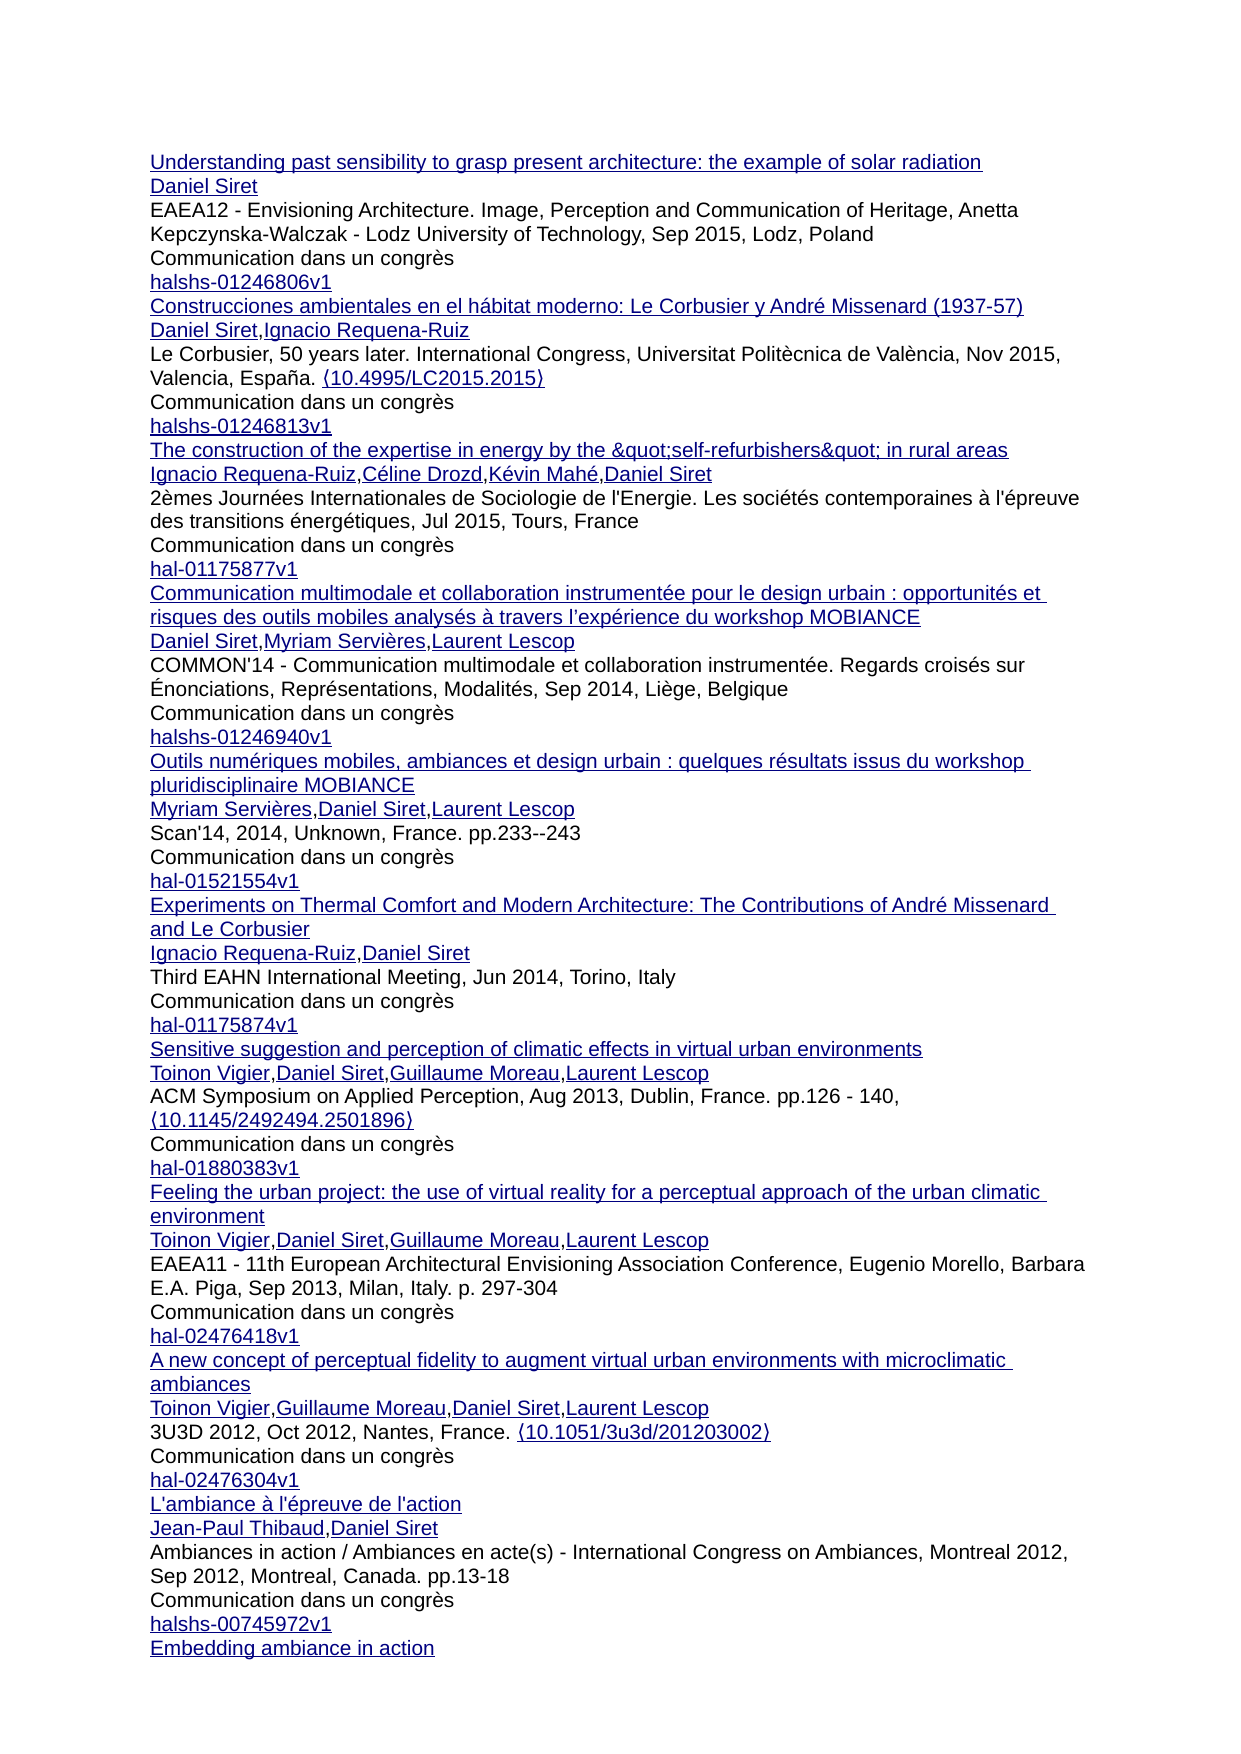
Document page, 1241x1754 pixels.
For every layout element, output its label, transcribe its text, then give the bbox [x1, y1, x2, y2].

table_cell The construction of the expertise in energy by the &quot;self-refurbishers&quot; in rural areas Ignacio Requena-Ruiz,Céline Drozd,Kévin Mahé,Daniel Siret 2èmes Journées Internationales de Sociologie de l'Energie. Les sociétés contemporaines à l'épreuve des transitions énergétiques, Jul 2015, Tours, France Communication dans un congrès hal-01175877v1 [150, 438, 1090, 581]
table_cell Construcciones ambientales en el hábitat moderno: Le Corbusier y André Missenard (1937-57) Daniel Siret,Ignacio Requena-Ruiz Le Corbusier, 50 years later. International Congress, Universitat Politècnica de València, Nov 2015, Valencia, España. ⟨10.4995/LC2015.2015⟩ Communication dans un congrès halshs-01246813v1 [150, 294, 1090, 437]
table_cell Communication multimodale et collaboration instrumentée pour le design urbain : opportunités et risques des outils mobiles analysés à travers l’expérience du workshop MOBIANCE Daniel Siret,Myriam Servières,Laurent Lescop COMMON'14 - Communication multimodale et collaboration instrumentée. Regards croisés sur Énonciations, Représentations, Modalités, Sep 2014, Liège, Belgique Communication dans un congrès halshs-01246940v1 [150, 581, 1090, 749]
table_cell Experiments on Thermal Comfort and Modern Architecture: The Contributions of André Missenard and Le Corbusier Ignacio Requena-Ruiz,Daniel Siret Third EAHN International Meeting, Jun 2014, Torino, Italy Communication dans un congrès hal-01175874v1 [150, 893, 1090, 1036]
table_cell Embedding ambiance in action [150, 1635, 1090, 1659]
table_cell A new concept of perceptual fidelity to augment virtual urban environments with microclimatic ambiances Toinon Vigier,Guillaume Moreau,Daniel Siret,Laurent Lescop 3U3D 2012, Oct 2012, Nantes, France. ⟨10.1051/3u3d/201203002⟩ Communication dans un congrès hal-02476304v1 [150, 1348, 1090, 1492]
table_cell Outils numériques mobiles, ambiances et design urbain : quelques résultats issus du workshop pluridisciplinaire MOBIANCE Myriam Servières,Daniel Siret,Laurent Lescop Scan'14, 2014, Unknown, France. pp.233--243 Communication dans un congrès hal-01521554v1 [150, 749, 1090, 893]
table_cell L'ambiance à l'épreuve de l'action Jean-Paul Thibaud,Daniel Siret Ambiances in action / Ambiances en acte(s) - International Congress on Ambiances, Montreal 2012, Sep 2012, Montreal, Canada. pp.13-18 Communication dans un congrès halshs-00745972v1 [150, 1492, 1090, 1635]
table_cell Feeling the urban project: the use of virtual reality for a perceptual approach of the urban climatic environment Toinon Vigier,Daniel Siret,Guillaume Moreau,Laurent Lescop EAEA11 - 11th European Architectural Envisioning Association Conference, Eugenio Morello, Barbara E.A. Piga, Sep 2013, Milan, Italy. p. 297-304 Communication dans un congrès hal-02476418v1 [150, 1180, 1090, 1348]
table_cell Understanding past sensibility to grasp present architecture: the example of solar radiation Daniel Siret EAEA12 - Envisioning Architecture. Image, Perception and Communication of Heritage, Anetta Kepczynska-Walczak - Lodz University of Technology, Sep 2015, Lodz, Poland Communication dans un congrès halshs-01246806v1 [150, 150, 1090, 294]
table_cell Sensitive suggestion and perception of climatic effects in virtual urban environments Toinon Vigier,Daniel Siret,Guillaume Moreau,Laurent Lescop ACM Symposium on Applied Perception, Aug 2013, Dublin, France. pp.126 - 140, ⟨10.1145/2492494.2501896⟩ Communication dans un congrès hal-01880383v1 [150, 1036, 1090, 1180]
